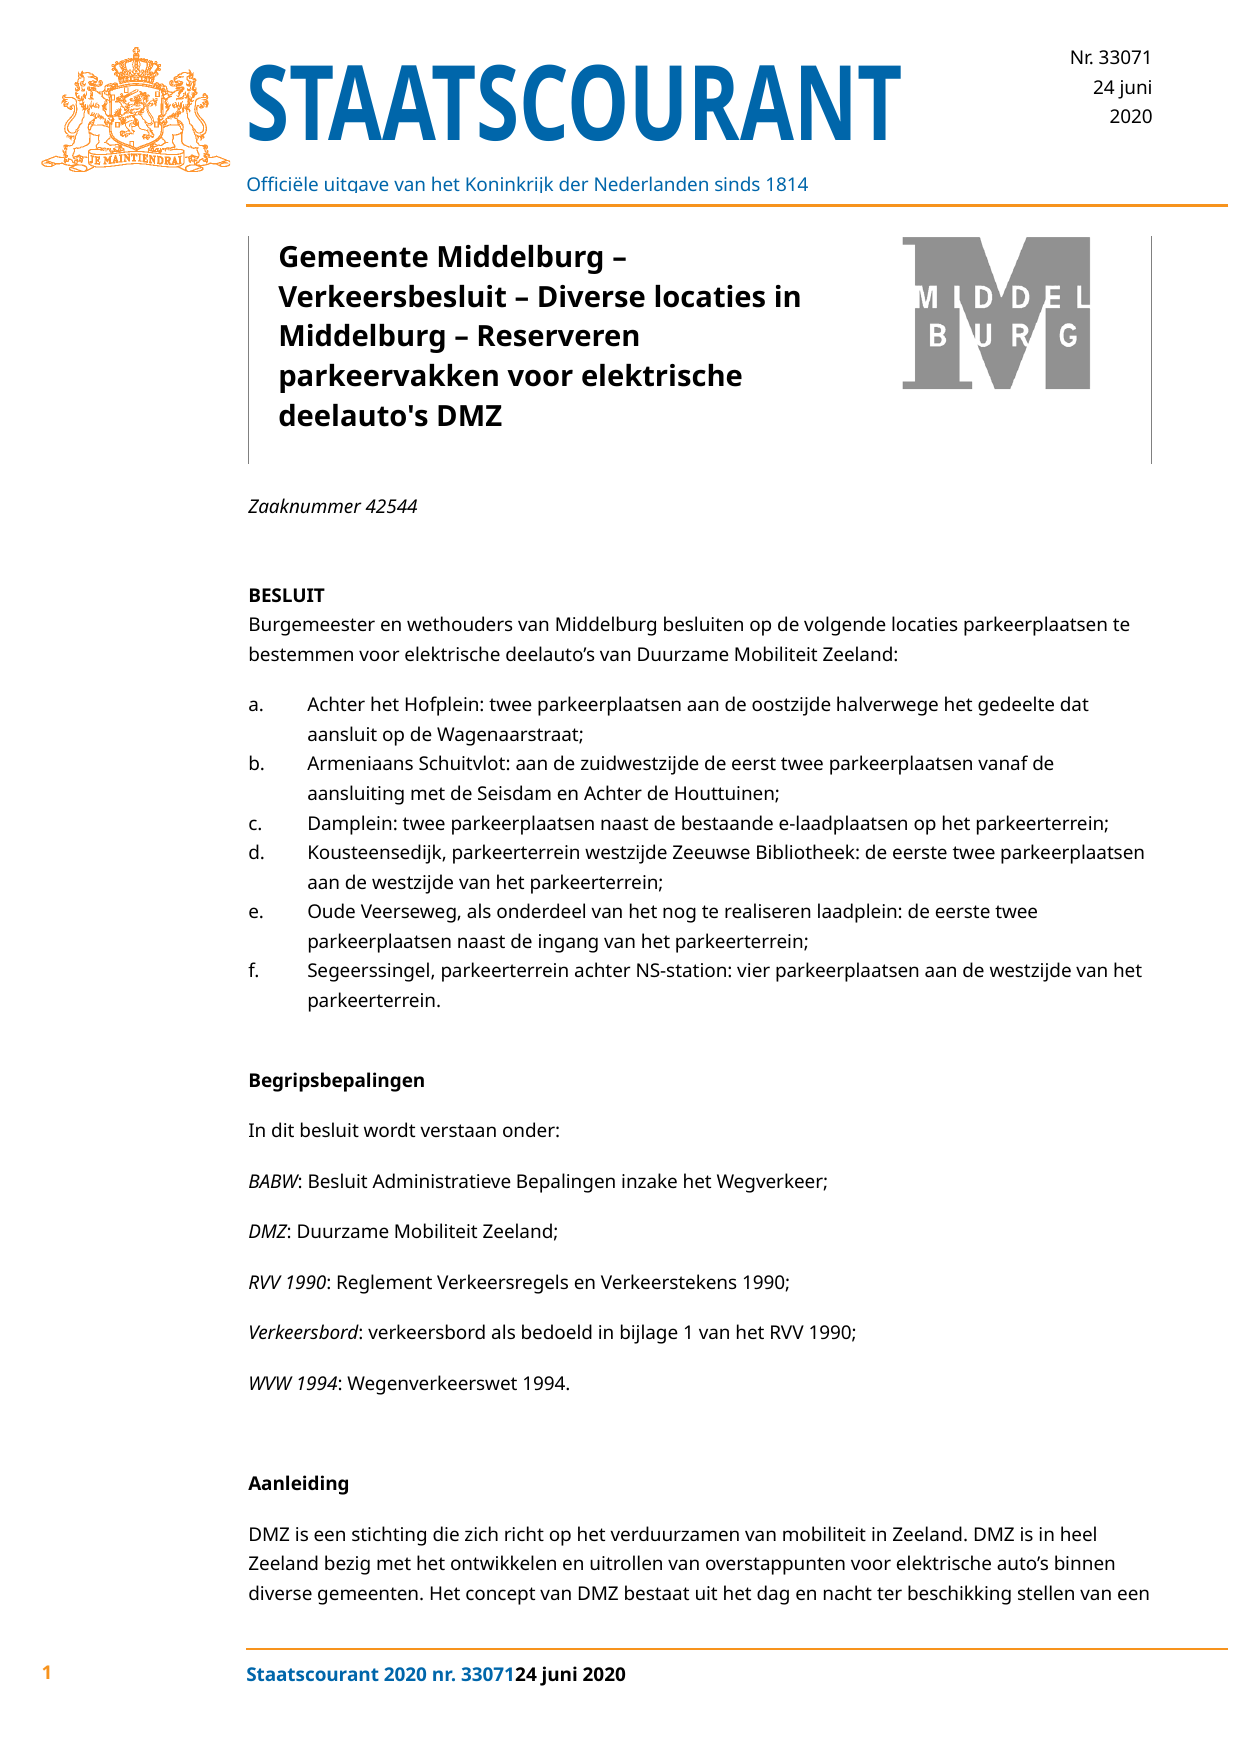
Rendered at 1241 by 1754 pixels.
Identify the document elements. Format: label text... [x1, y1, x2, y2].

picture [41, 47, 231, 172]
text DMZ is een stichting die zich richt op het verduurzamen van mobiliteit in Zeeland. DMZ is in heel Zeeland bezig met het ontwikkelen en uitrollen van overstappunten voor elektrische auto’s binnen diverse gemeenten. Het concept van DMZ bestaat uit het dag en nacht ter beschikking stellen van een [248, 1521, 1152, 1606]
text Burgemeester en wethouders van Middelburg besluiten op de volgende locaties parkeerplaatsen te bestemmen voor elektrische deelauto’s van Duurzame Mobiliteit Zeeland: [248, 611, 1152, 667]
text RVV 1990: Reglement Verkeersregels en Verkeerstekens 1990; [248, 1269, 1152, 1294]
text Verkeersbord: verkeersbord als bedoeld in bijlage 1 van het RVV 1990; [248, 1319, 1152, 1345]
list Damplein: twee parkeerplaatsen naast de bestaande e-laadplaatsen op het parkeerterrein; [248, 810, 1152, 835]
list Oude Veerseweg, als onderdeel van het nog te realiseren laadplein: de eerste twee parkeerplaatsen naast de ingang van het parkeerterrein; [248, 898, 1152, 954]
list Kousteensedijk, parkeerterrein westzijde Zeeuwse Bibliotheek: de eerste twee parkeerplaatsen aan de westzijde van het parkeerterrein; [248, 839, 1152, 894]
list Achter het Hofplein: twee parkeerplaatsen aan de oostzijde halverwege het gedeelte dat aansluit op de Wagenaarstraat; [248, 691, 1152, 747]
table_header Gemeente Middelburg – Verkeersbesluit – Diverse locaties in Middelburg – Reserveren parkeervakken voor elektrische deelauto's DMZ [249, 236, 850, 464]
list Segeerssingel, parkeerterrein achter NS-station: vier parkeerplaatsen aan de westzijde van het parkeerterrein. [248, 958, 1152, 1013]
text WVW 1994: Wegenverkeerswet 1994. [248, 1370, 1152, 1395]
text BESLUIT [248, 582, 1152, 607]
text Begripsbepalingen [248, 1067, 1152, 1093]
text Aanleiding [248, 1471, 1152, 1496]
text DMZ: Duurzame Mobiliteit Zeeland; [248, 1218, 1152, 1244]
table_header [850, 236, 1151, 464]
text In dit besluit wordt verstaan onder: [248, 1118, 1152, 1143]
list Armeniaans Schuitvlot: aan de zuidwestzijde de eerst twee parkeerplaatsen vanaf de aansluiting met de Seisdam en Achter de Houttuinen; [248, 751, 1152, 806]
text Zaaknummer 42544 [248, 493, 1152, 519]
text BABW: Besluit Administratieve Bepalingen inzake het Wegverkeer; [248, 1168, 1152, 1194]
picture [882, 236, 1119, 390]
